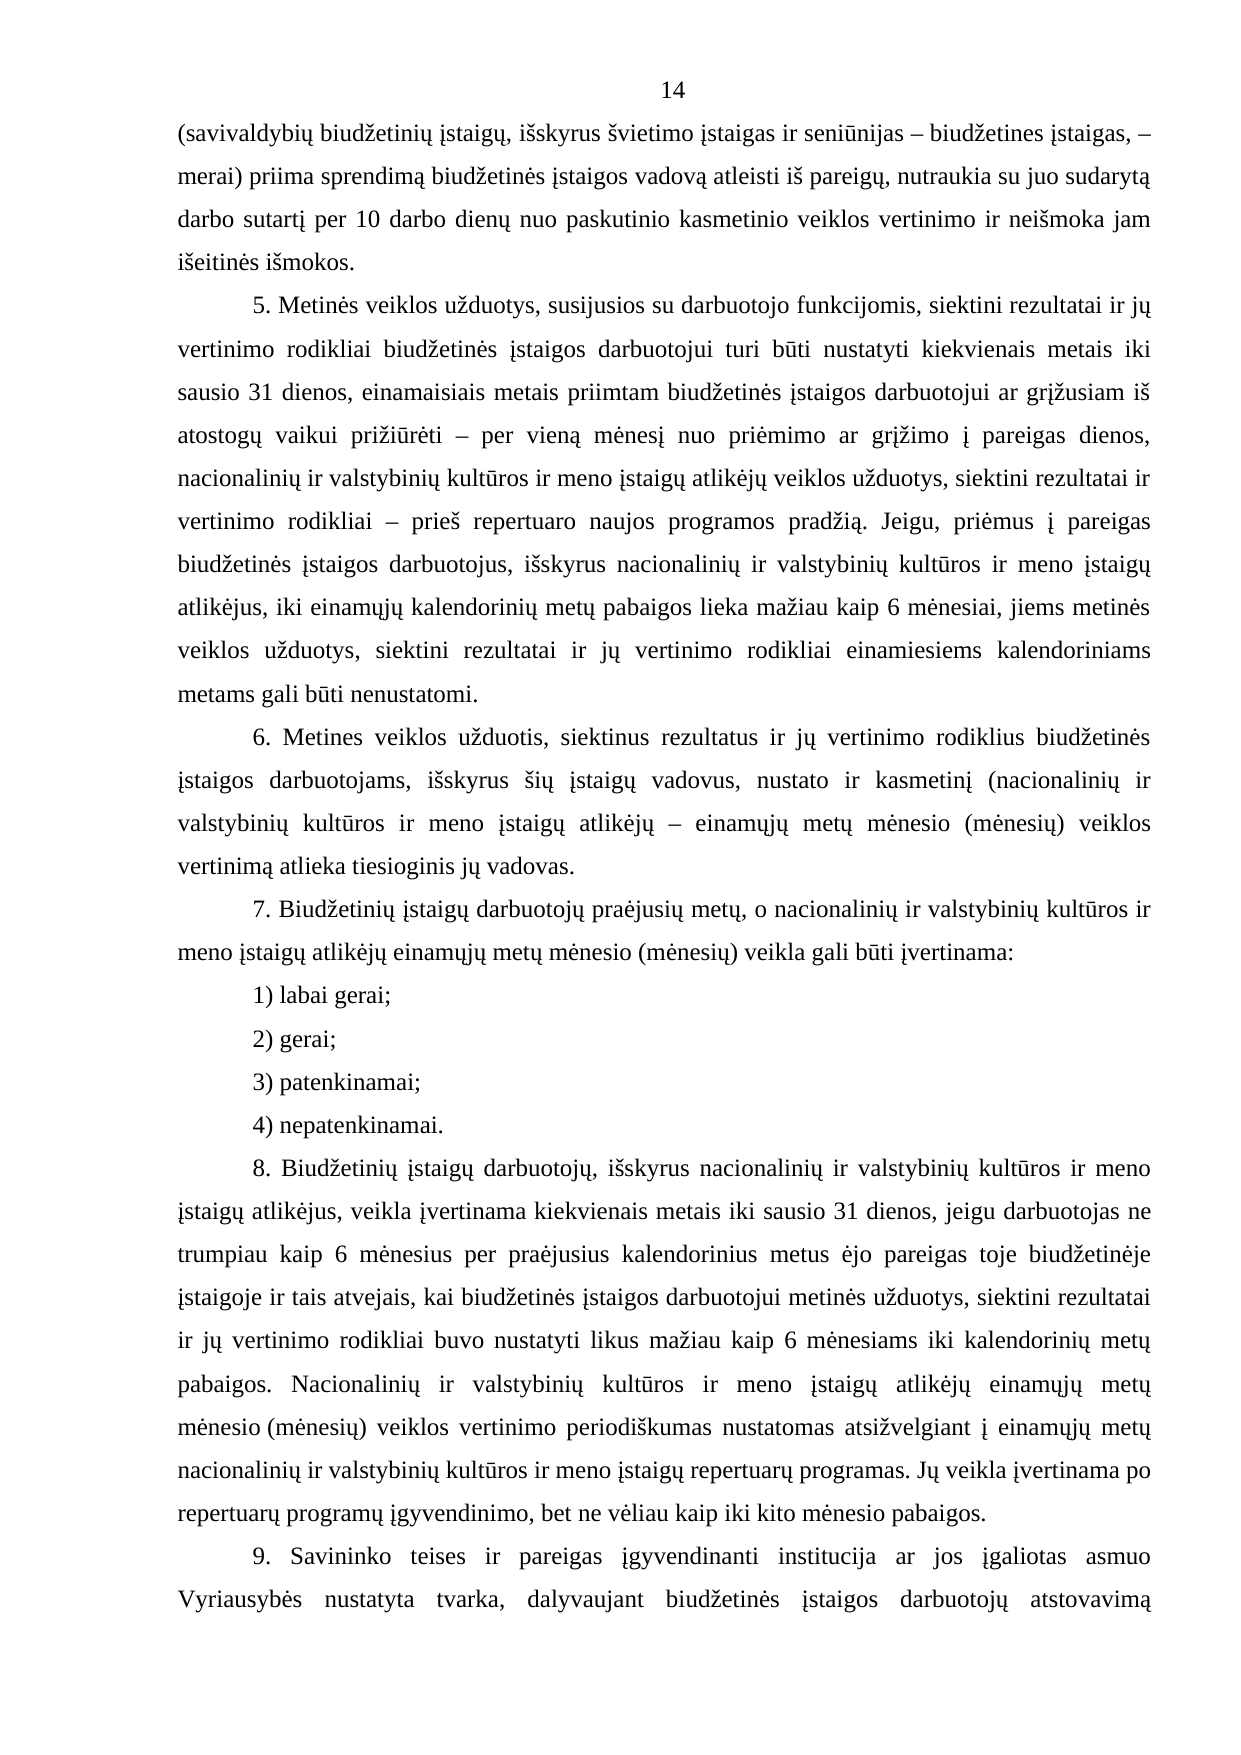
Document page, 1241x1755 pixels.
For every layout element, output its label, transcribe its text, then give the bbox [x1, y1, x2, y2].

text 6. Metines veiklos užduotis, siektinus rezultatus ir jų vertinimo rodiklius biudžetinės įstaigos darbuotojams, išskyrus šių įstaigų vadovus, nustato ir kasmetinį (nacionalinių ir valstybinių kultūros ir meno įstaigų atlikėjų – einamųjų metų mėnesio (mėnesių) veiklos vertinimą atlieka tiesioginis jų vadovas. [177, 722, 1152, 880]
text 7. Biudžetinių įstaigų darbuotojų praėjusių metų, o nacionalinių ir valstybinių kultūros ir meno įstaigų atlikėjų einamųjų metų mėnesio (mėnesių) veikla gali būti įvertinama: [177, 894, 1152, 966]
text 8. Biudžetinių įstaigų darbuotojų, išskyrus nacionalinių ir valstybinių kultūros ir meno įstaigų atlikėjus, veikla įvertinama kiekvienais metais iki sausio 31 dienos, jeigu darbuotojas ne trumpiau kaip 6 mėnesius per praėjusius kalendorinius metus ėjo pareigas toje biudžetinėje įstaigoje ir tais atvejais, kai biudžetinės įstaigos darbuotojui metinės užduotys, siektini rezultatai ir jų vertinimo rodikliai buvo nustatyti likus mažiau kaip 6 mėnesiams iki kalendorinių metų pabaigos. Nacionalinių ir valstybinių kultūros ir meno įstaigų atlikėjų einamųjų metų mėnesio (mėnesių) veiklos vertinimo periodiškumas nustatomas atsižvelgiant į einamųjų metų nacionalinių ir valstybinių kultūros ir meno įstaigų repertuarų programas. Jų veikla įvertinama po repertuarų programų įgyvendinimo, bet ne vėliau kaip iki kito mėnesio pabaigos. [177, 1153, 1152, 1527]
text 5. Metinės veiklos užduotys, susijusios su darbuotojo funkcijomis, siektini rezultatai ir jų vertinimo rodikliai biudžetinės įstaigos darbuotojui turi būti nustatyti kiekvienais metais iki sausio 31 dienos, einamaisiais metais priimtam biudžetinės įstaigos darbuotojui ar grįžusiam iš atostogų vaikui prižiūrėti – per vieną mėnesį nuo priėmimo ar grįžimo į pareigas dienos, nacionalinių ir valstybinių kultūros ir meno įstaigų atlikėjų veiklos užduotys, siektini rezultatai ir vertinimo rodikliai – prieš repertuaro naujos programos pradžią. Jeigu, priėmus į pareigas biudžetinės įstaigos darbuotojus, išskyrus nacionalinių ir valstybinių kultūros ir meno įstaigų atlikėjus, iki einamųjų kalendorinių metų pabaigos lieka mažiau kaip 6 mėnesiai, jiems metinės veiklos užduotys, siektini rezultatai ir jų vertinimo rodikliai einamiesiems kalendoriniams metams gali būti nenustatomi. [177, 291, 1152, 707]
text 2) gerai; [177, 1024, 1152, 1052]
text (savivaldybių biudžetinių įstaigų, išskyrus švietimo įstaigas ir seniūnijas – biudžetines įstaigas, – merai) priima sprendimą biudžetinės įstaigos vadovą atleisti iš pareigų, nutraukia su juo sudarytą darbo sutartį per 10 darbo dienų nuo paskutinio kasmetinio veiklos vertinimo ir neišmoka jam išeitinės išmokos. [177, 118, 1152, 276]
text 9. Savininko teises ir pareigas įgyvendinanti institucija ar jos įgaliotas asmuo Vyriausybės nustatyta tvarka, dalyvaujant biudžetinės įstaigos darbuotojų atstovavimą [177, 1541, 1152, 1613]
text 3) patenkinamai; [177, 1067, 1152, 1096]
text 1) labai gerai; [177, 981, 1152, 1009]
text 4) nepatenkinamai. [177, 1110, 1152, 1139]
